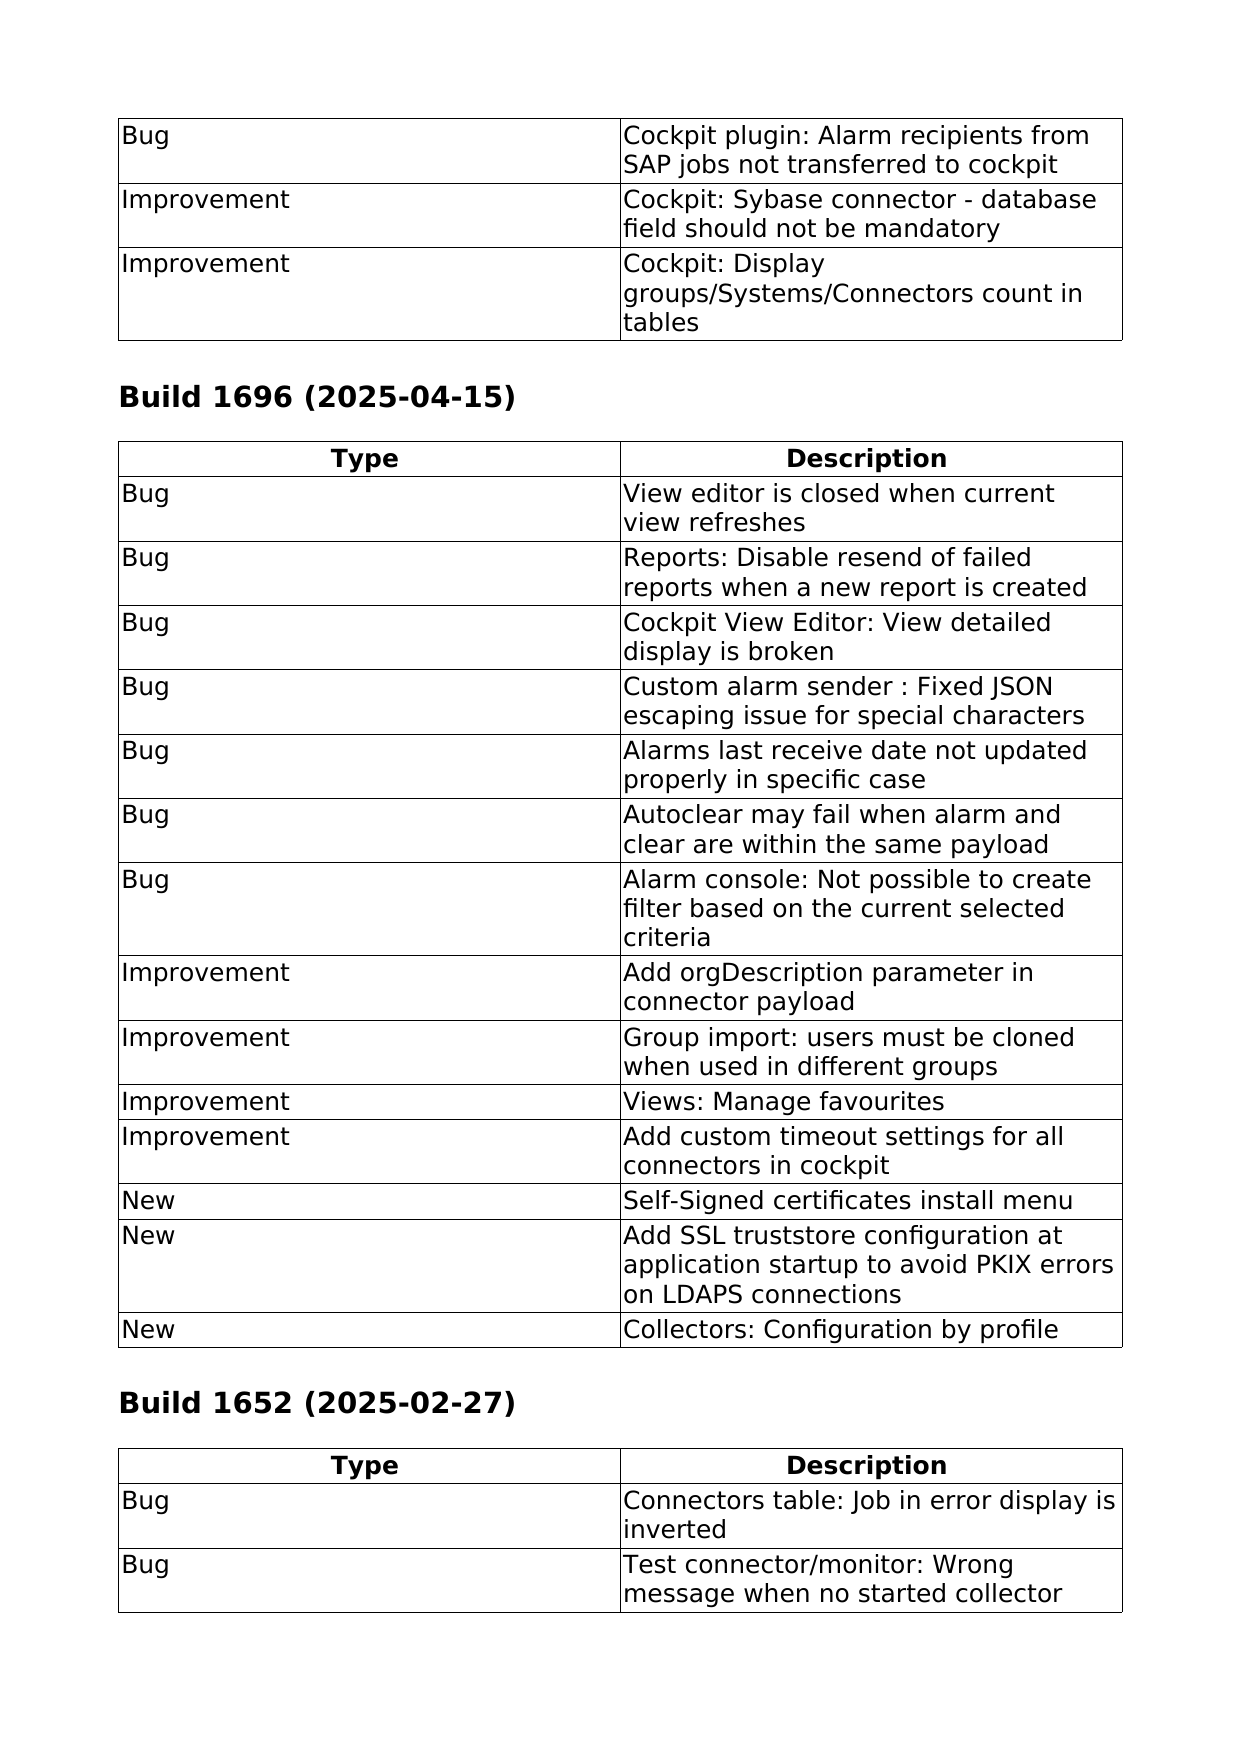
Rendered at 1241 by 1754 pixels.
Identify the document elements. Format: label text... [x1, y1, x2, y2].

table_cell Bug [119, 1549, 620, 1612]
table_cell Self-Signed certificates install menu [621, 1184, 1122, 1218]
table_cell Custom alarm sender : Fixed JSON escaping issue for special characters [621, 670, 1122, 733]
table_cell New [119, 1184, 620, 1218]
table_cell Connectors table: Job in error display is inverted [621, 1484, 1122, 1547]
table_header Description [621, 1449, 1122, 1483]
table_cell Bug [119, 606, 620, 669]
table_cell Bug [119, 1484, 620, 1547]
table_cell Bug [119, 477, 620, 541]
table_cell New [119, 1313, 620, 1347]
table_cell Bug [119, 863, 620, 955]
table_cell Improvement [119, 956, 620, 1020]
table_cell Cockpit plugin: Alarm recipients from SAP jobs not transferred to cockpit [621, 119, 1122, 182]
table_cell Cockpit View Editor: View detailed display is broken [621, 606, 1122, 669]
table_cell Views: Manage favourites [621, 1085, 1122, 1119]
table_header Type [119, 1449, 620, 1483]
table_cell Improvement [119, 1085, 620, 1119]
table_cell Bug [119, 799, 620, 862]
table_cell Improvement [119, 248, 620, 340]
table_cell Bug [119, 670, 620, 733]
table_cell Bug [119, 735, 620, 798]
subtitle Build 1652 (2025-02-27) [118, 1387, 1122, 1421]
table_cell Group import: users must be cloned when used in different groups [621, 1021, 1122, 1084]
table_cell Add SSL truststore configuration at application startup to avoid PKIX errors on LDAPS connections [621, 1220, 1122, 1312]
table_cell Cockpit: Sybase connector - database field should not be mandatory [621, 184, 1122, 247]
table_header Description [621, 442, 1122, 476]
table_cell Collectors: Configuration by profile [621, 1313, 1122, 1347]
table_cell Autoclear may fail when alarm and clear are within the same payload [621, 799, 1122, 862]
table_cell Improvement [119, 1120, 620, 1183]
table_cell View editor is closed when current view refreshes [621, 477, 1122, 541]
subtitle Build 1696 (2025-04-15) [118, 380, 1122, 414]
table_header Type [119, 442, 620, 476]
table_cell Alarms last receive date not updated properly in specific case [621, 735, 1122, 798]
table_cell Add custom timeout settings for all connectors in cockpit [621, 1120, 1122, 1183]
table_cell Add orgDescription parameter in connector payload [621, 956, 1122, 1020]
table_cell Alarm console: Not possible to create filter based on the current selected criteria [621, 863, 1122, 955]
table_cell Reports: Disable resend of failed reports when a new report is created [621, 542, 1122, 605]
table_cell Bug [119, 542, 620, 605]
table_cell Test connector/monitor: Wrong message when no started collector [621, 1549, 1122, 1612]
table_cell Improvement [119, 184, 620, 247]
table_cell Cockpit: Display groups/Systems/Connectors count in tables [621, 248, 1122, 340]
table_cell Improvement [119, 1021, 620, 1084]
table_cell Bug [119, 119, 620, 182]
table_cell New [119, 1220, 620, 1312]
